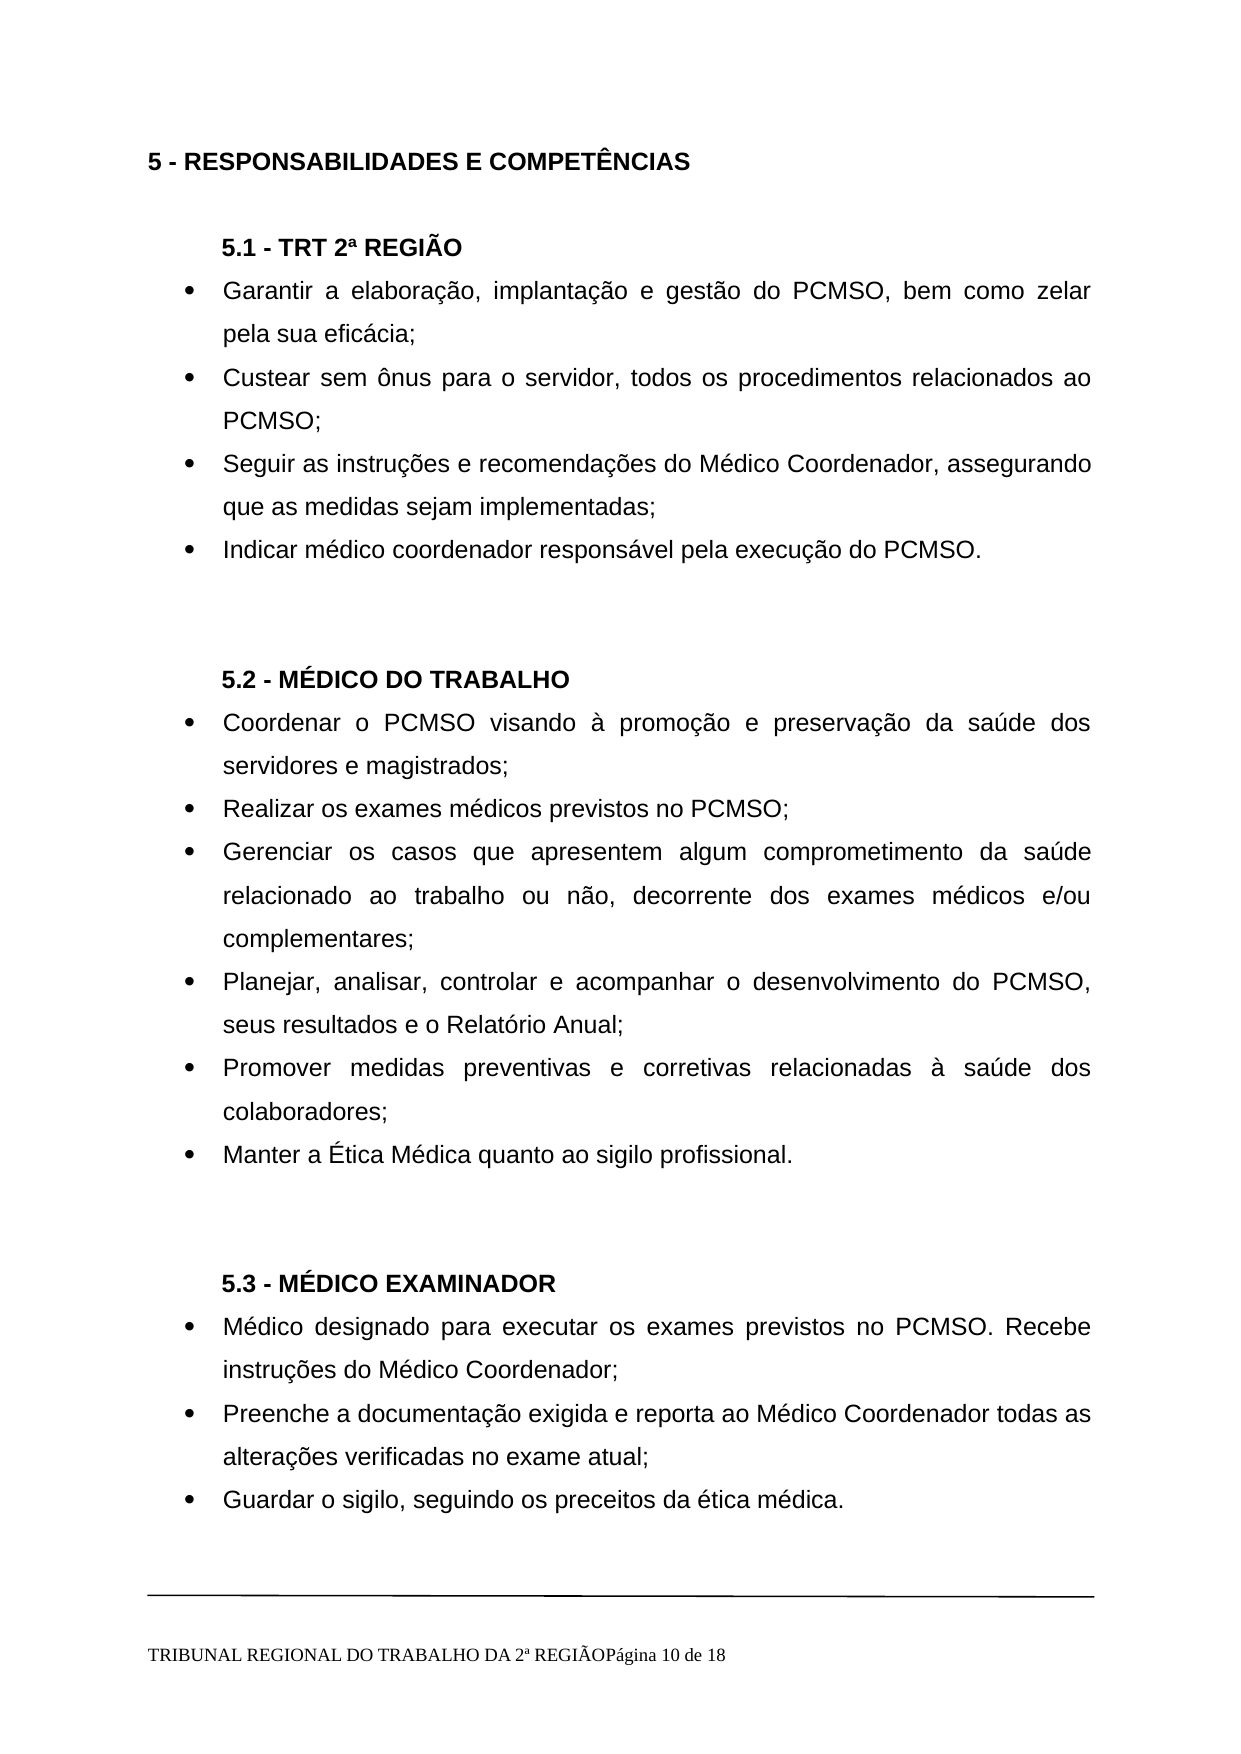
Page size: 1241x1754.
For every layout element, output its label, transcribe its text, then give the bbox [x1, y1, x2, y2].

text 5 - RESPONSABILIDADES E COMPETÊNCIAS [148, 147, 1093, 176]
list Manter a Ética Médica quanto ao sigilo profissional. [185, 1139, 1093, 1168]
text 5.3 - MÉDICO EXAMINADOR [148, 1269, 1093, 1298]
list Gerenciar os casos que apresentem algum comprometimento da saúde relacionado ao trabalho ou não, decorrente dos exames médicos e/ou complementares; [185, 837, 1093, 952]
list Promover medidas preventivas e corretivas relacionadas à saúde dos colaboradores; [185, 1053, 1093, 1125]
list Preenche a documentação exigida e reporta ao Médico Coordenador todas as alterações verificadas no exame atual; [185, 1398, 1093, 1471]
text 5.2 - MÉDICO DO TRABALHO [148, 665, 1093, 693]
list Indicar médico coordenador responsável pela execução do PCMSO. [185, 535, 1093, 564]
list Garantir a elaboração, implantação e gestão do PCMSO, bem como zelar pela sua eficácia; [185, 276, 1093, 348]
list Guardar o sigilo, seguindo os preceitos da ética médica. [185, 1485, 1093, 1514]
text 5.1 - TRT 2ª REGIÃO [148, 233, 1093, 262]
list Custear sem ônus para o servidor, todos os procedimentos relacionados ao PCMSO; [185, 362, 1093, 434]
list Médico designado para executar os exames previstos no PCMSO. Recebe instruções do Médico Coordenador; [185, 1312, 1093, 1384]
list Coordenar o PCMSO visando à promoção e preservação da saúde dos servidores e magistrados; [185, 708, 1093, 780]
list Realizar os exames médicos previstos no PCMSO; [185, 794, 1093, 823]
list Seguir as instruções e recomendações do Médico Coordenador, assegurando que as medidas sejam implementadas; [185, 449, 1093, 521]
list Planejar, analisar, controlar e acompanhar o desenvolvimento do PCMSO, seus resultados e o Relatório Anual; [185, 967, 1093, 1039]
